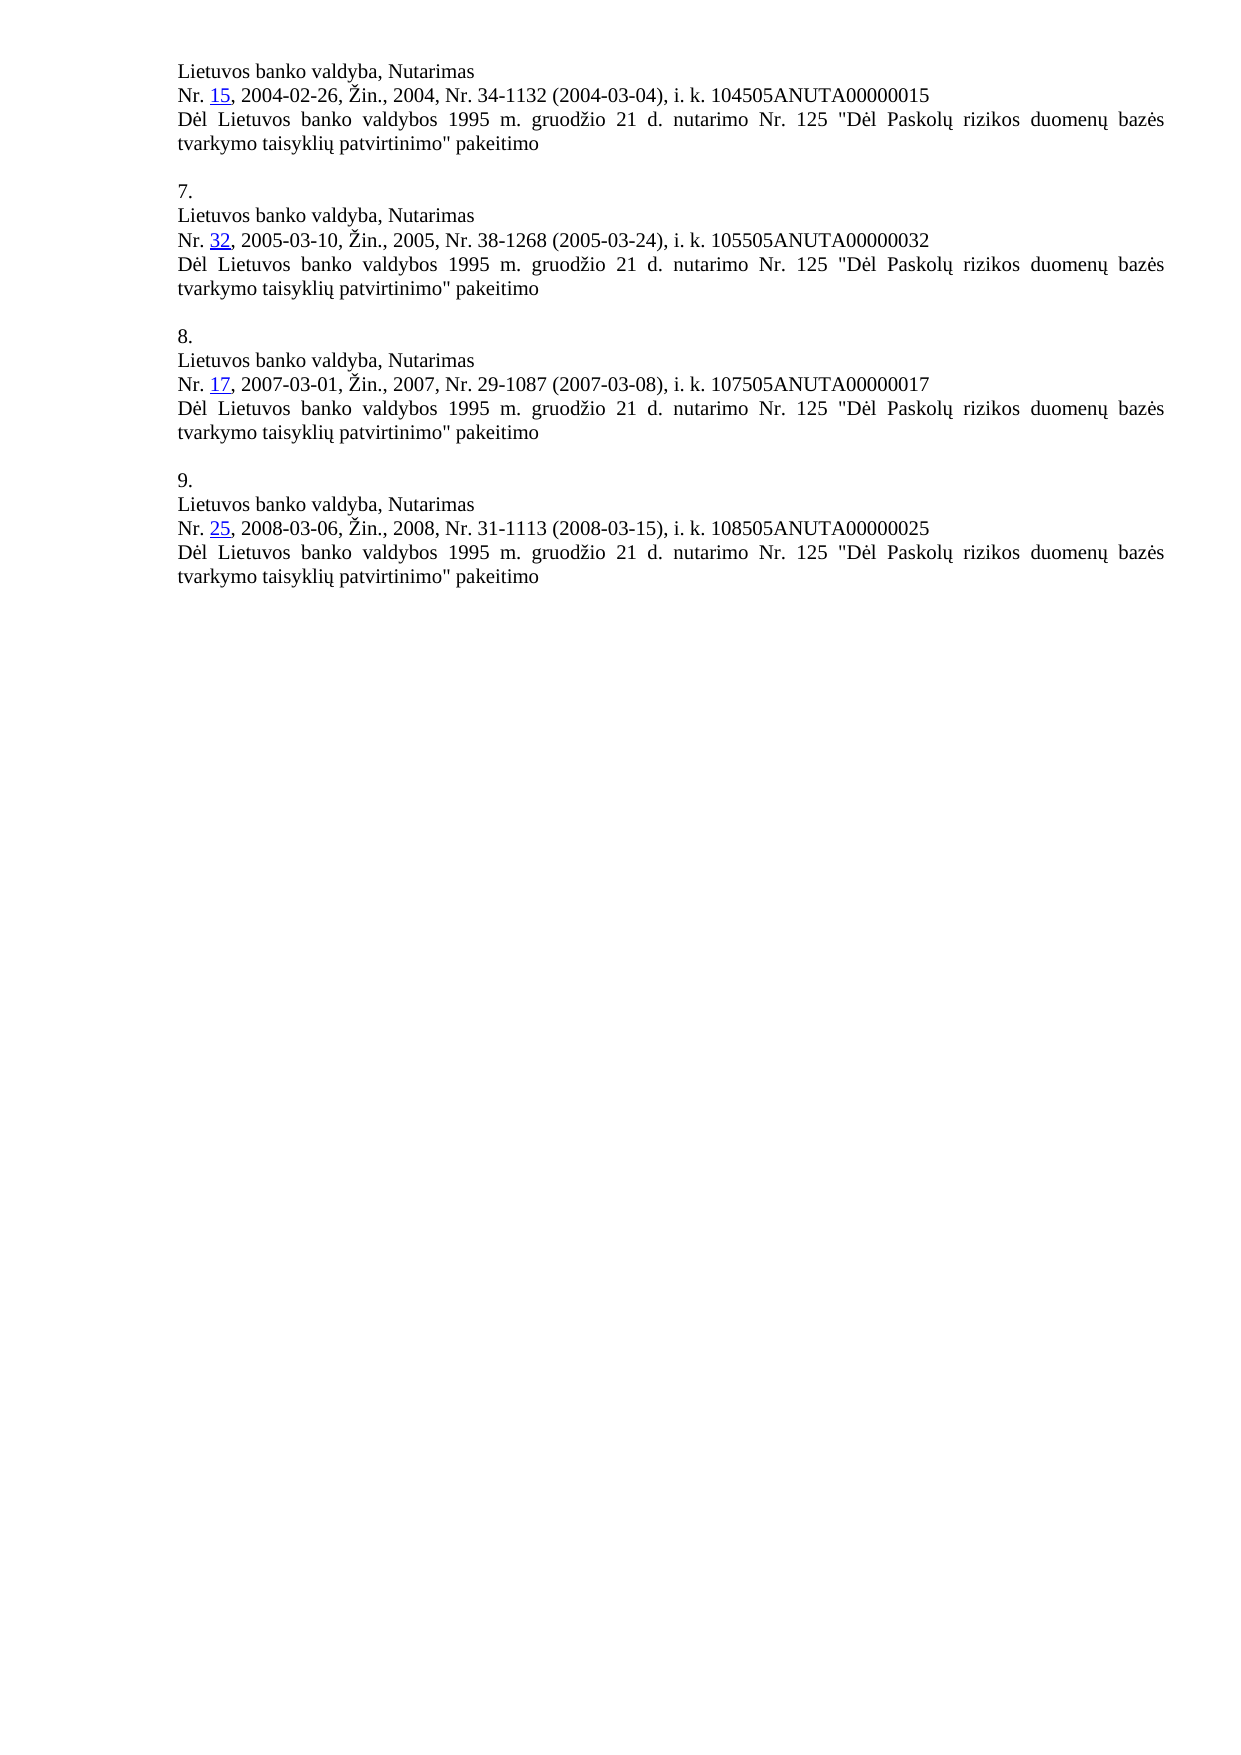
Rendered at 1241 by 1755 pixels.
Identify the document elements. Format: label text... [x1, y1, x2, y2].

text Nr. 25, 2008-03-06, Žin., 2008, Nr. 31-1113 (2008-03-15), i. k. 108505ANUTA00000025 [177, 516, 1166, 540]
text Nr. 32, 2005-03-10, Žin., 2005, Nr. 38-1268 (2005-03-24), i. k. 105505ANUTA00000032 [177, 227, 1166, 252]
text Lietuvos banko valdyba, Nutarimas [177, 59, 1166, 83]
text Lietuvos banko valdyba, Nutarimas [177, 492, 1166, 516]
text Dėl Lietuvos banko valdybos 1995 m. gruodžio 21 d. nutarimo Nr. 125 "Dėl Paskolų rizikos duomenų bazės tvarkymo taisyklių patvirtinimo" pakeitimo [177, 396, 1166, 444]
text 8. [177, 324, 1166, 348]
text Lietuvos banko valdyba, Nutarimas [177, 203, 1166, 227]
text 7. [177, 179, 1166, 203]
text Dėl Lietuvos banko valdybos 1995 m. gruodžio 21 d. nutarimo Nr. 125 "Dėl Paskolų rizikos duomenų bazės tvarkymo taisyklių patvirtinimo" pakeitimo [177, 540, 1166, 588]
text Dėl Lietuvos banko valdybos 1995 m. gruodžio 21 d. nutarimo Nr. 125 "Dėl Paskolų rizikos duomenų bazės tvarkymo taisyklių patvirtinimo" pakeitimo [177, 107, 1166, 155]
text Nr. 15, 2004-02-26, Žin., 2004, Nr. 34-1132 (2004-03-04), i. k. 104505ANUTA00000015 [177, 83, 1166, 107]
text Lietuvos banko valdyba, Nutarimas [177, 348, 1166, 372]
text 9. [177, 468, 1166, 492]
text Dėl Lietuvos banko valdybos 1995 m. gruodžio 21 d. nutarimo Nr. 125 "Dėl Paskolų rizikos duomenų bazės tvarkymo taisyklių patvirtinimo" pakeitimo [177, 252, 1166, 300]
text Nr. 17, 2007-03-01, Žin., 2007, Nr. 29-1087 (2007-03-08), i. k. 107505ANUTA00000017 [177, 372, 1166, 396]
